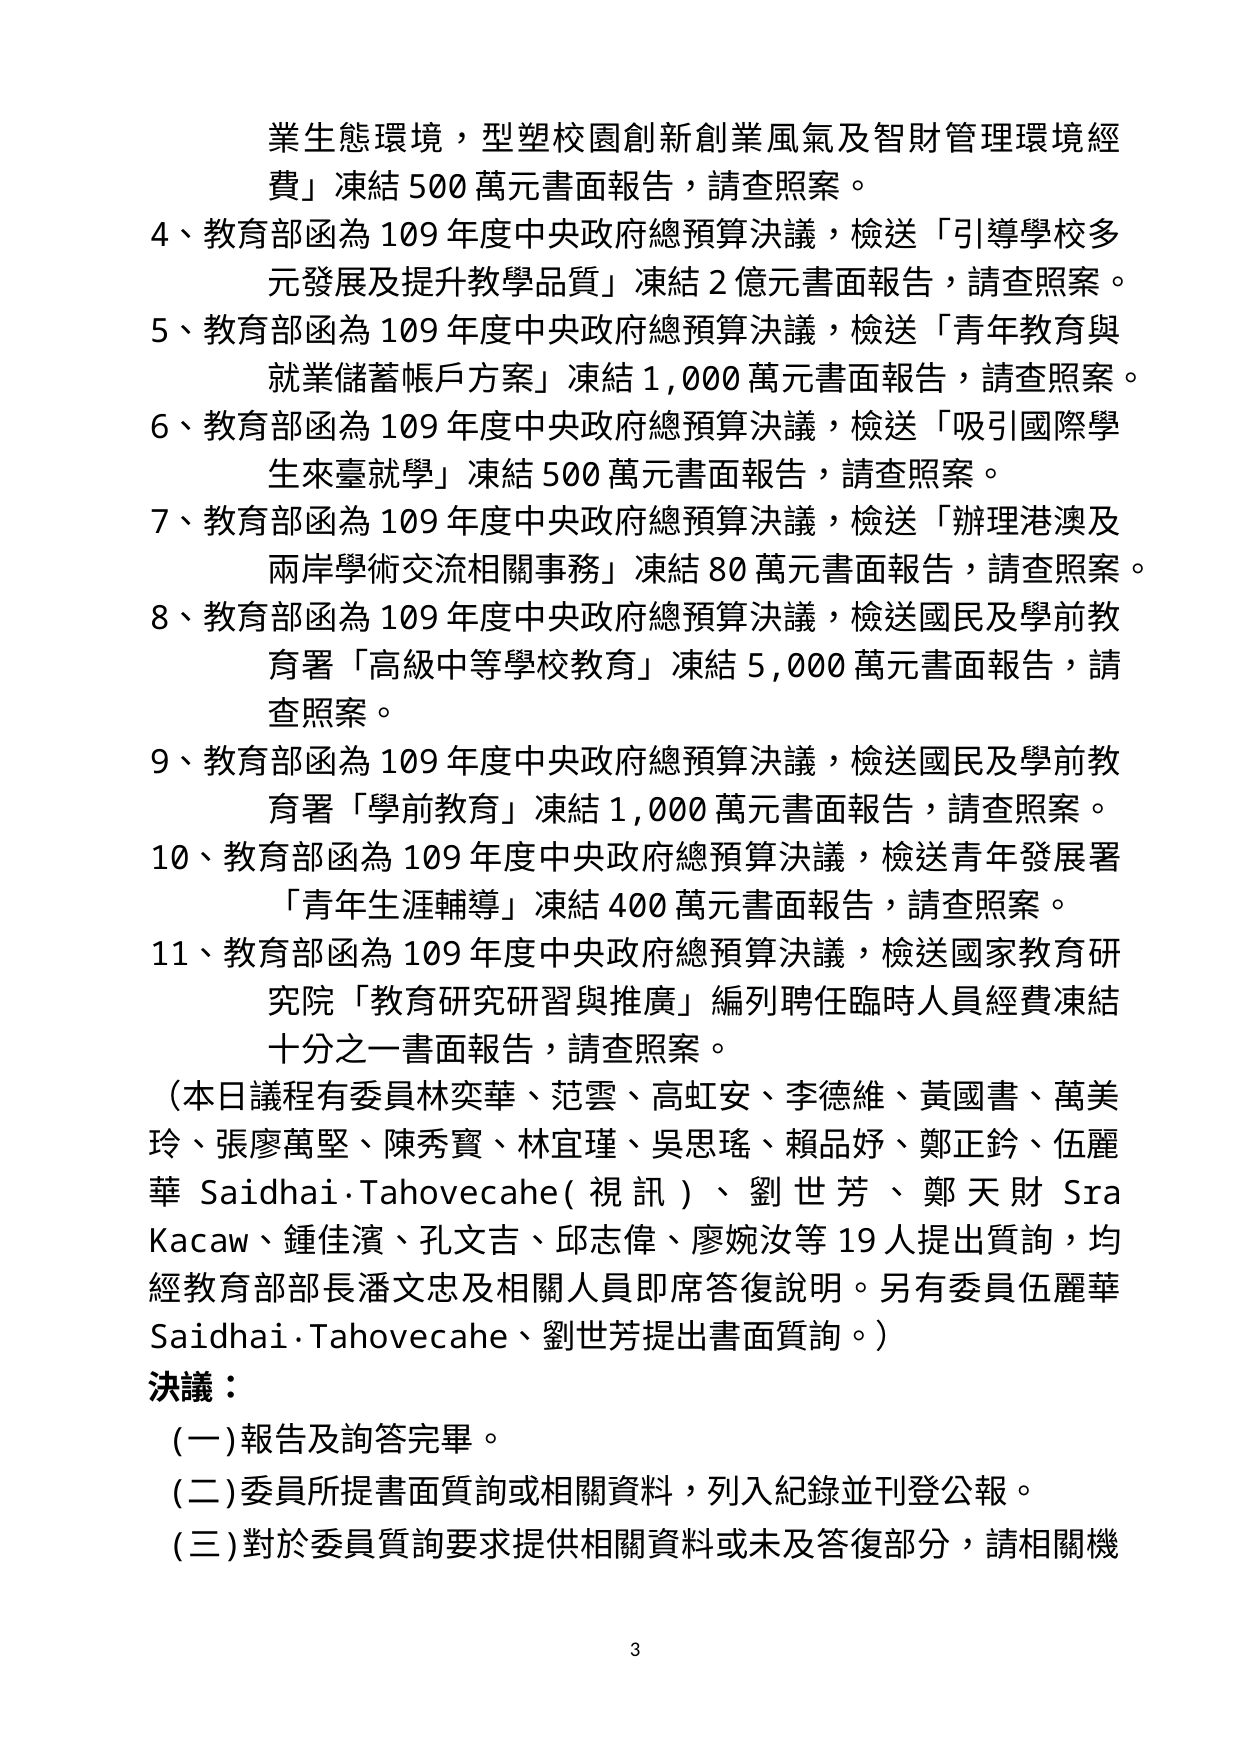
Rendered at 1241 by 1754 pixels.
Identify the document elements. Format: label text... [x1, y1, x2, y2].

list 教育部函為109年度中央政府總預算決議，檢送「吸引國際學生來臺就學」凍結500萬元書面報告，請查照案。 [149, 400, 1122, 496]
list 教育部函為109年度中央政府總預算決議，檢送國民及學前教育署「學前教育」凍結1,000萬元書面報告，請查照案。 [149, 735, 1122, 831]
list 教育部函為109年度中央政府總預算決議，檢送「引導學校多元發展及提升教學品質」凍結2億元書面報告，請查照案。 [149, 208, 1122, 304]
list 教育部函為109年度中央政府總預算決議，檢送青年發展署「青年生涯輔導」凍結400萬元書面報告，請查照案。 [149, 831, 1122, 927]
text (二)委員所提書面質詢或相關資料，列入紀錄並刊登公報。 [147, 1462, 1122, 1514]
text (一)報告及詢答完畢。 [147, 1410, 1122, 1462]
list 教育部函為109年度中央政府總預算決議，檢送國民及學前教育署「高級中等學校教育」凍結5,000萬元書面報告，請查照案。 [149, 591, 1122, 735]
text （本日議程有委員林奕華、范雲、高虹安、李德維、黃國書、萬美玲、張廖萬堅、陳秀寳、林宜瑾、吳思瑤、賴品妤、鄭正鈐、伍麗華Saidhai‧Tahovecahe(視訊)、劉世芳、鄭天財Sra Kacaw、鍾佳濱、孔文吉、邱志偉、廖婉汝等19人提出質詢，均經教育部部長潘文忠及相關人員即席答復說明。另有委員伍麗華Saidhai‧Tahovecahe、劉世芳提出書面質詢。） [148, 1071, 1122, 1358]
list 業生態環境，型塑校園創新創業風氣及智財管理環境經費」凍結500萬元書面報告，請查照案。 [149, 112, 1122, 208]
list 教育部函為109年度中央政府總預算決議，檢送國家教育研究院「教育研究研習與推廣」編列聘任臨時人員經費凍結十分之一書面報告，請查照案。 [149, 927, 1122, 1071]
list 教育部函為109年度中央政府總預算決議，檢送「辦理港澳及兩岸學術交流相關事務」凍結80萬元書面報告，請查照案。 [149, 496, 1122, 591]
list 教育部函為109年度中央政府總預算決議，檢送「青年教育與就業儲蓄帳戶方案」凍結1,000萬元書面報告，請查照案。 [149, 304, 1122, 400]
text (三)對於委員質詢要求提供相關資料或未及答復部分，請相關機 [147, 1514, 1122, 1566]
text 決議： [147, 1358, 1122, 1410]
